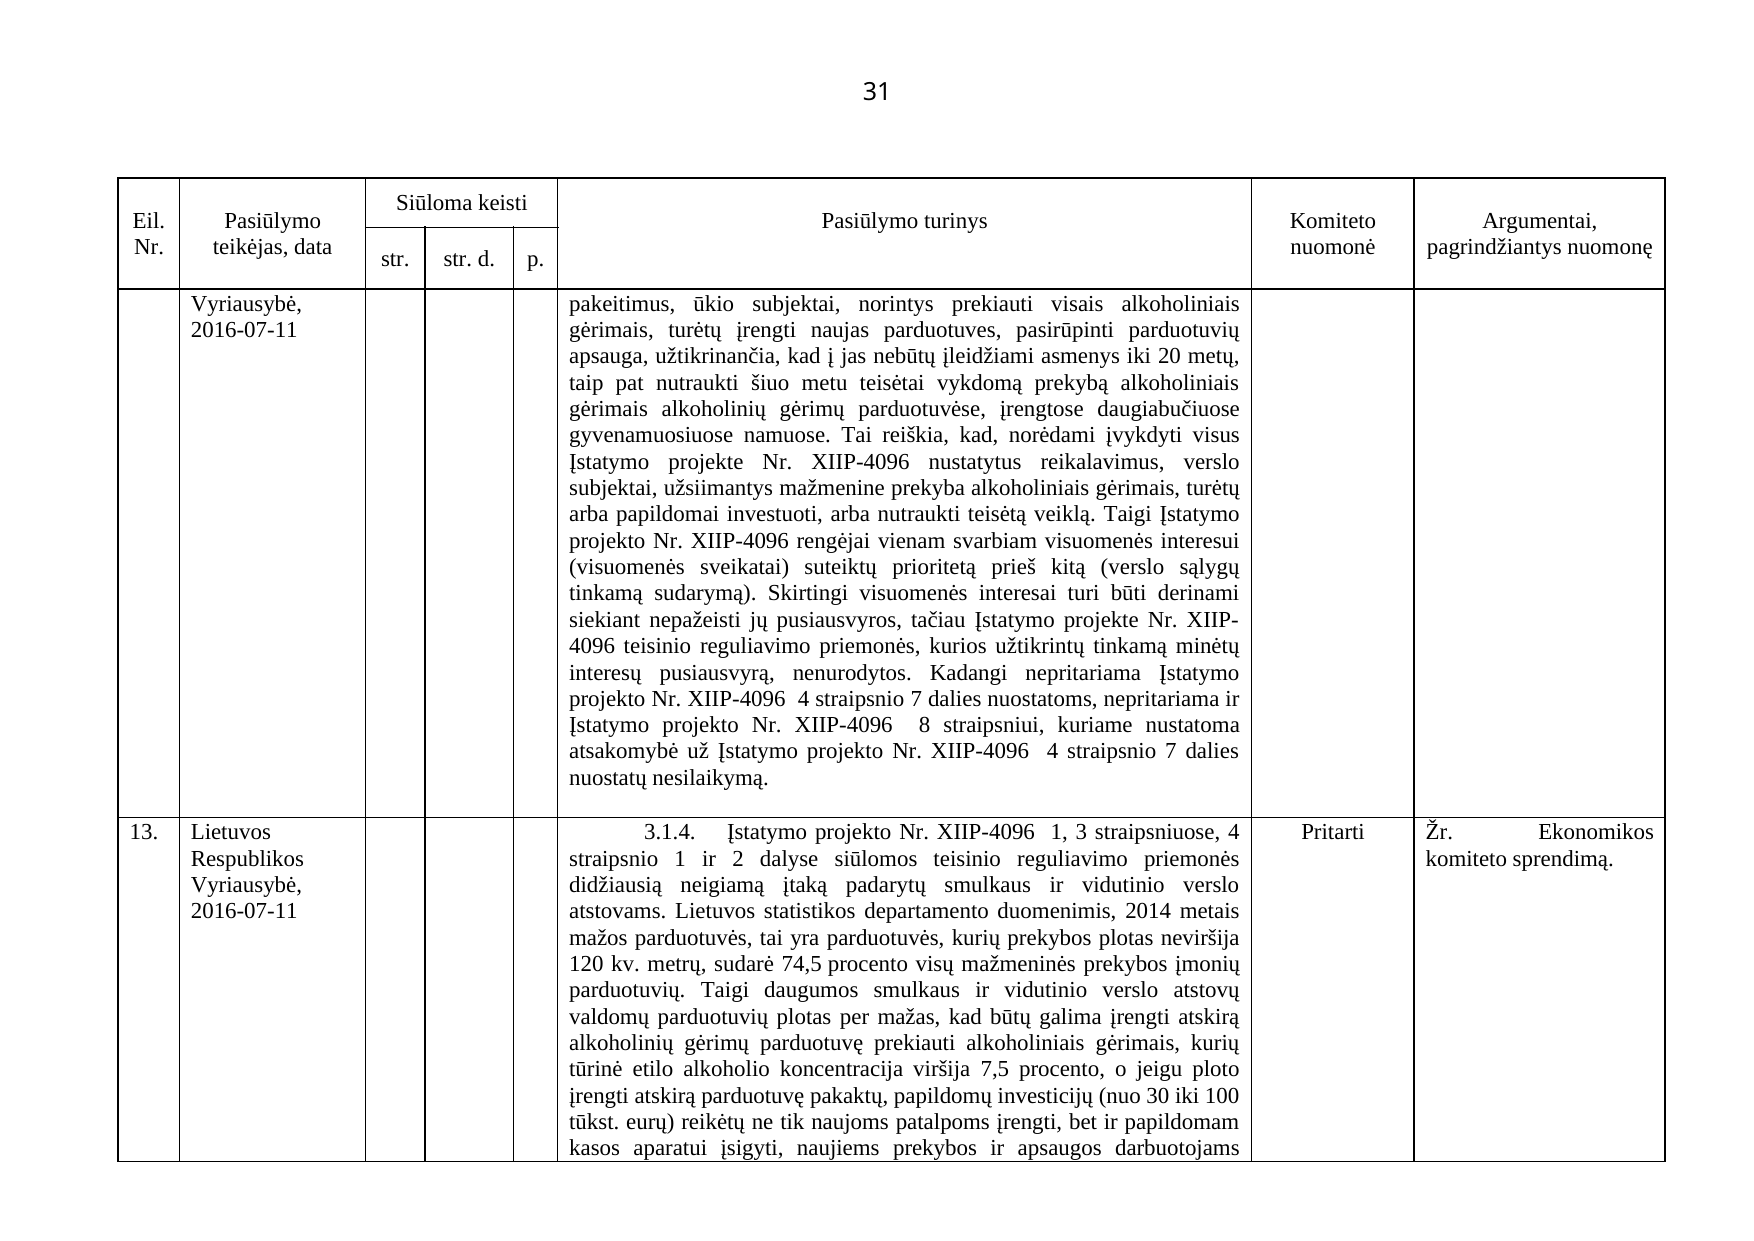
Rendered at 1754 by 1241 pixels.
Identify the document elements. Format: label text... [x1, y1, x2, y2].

table_cell 3.1.4. Įstatymo projekto Nr. XIIP-4096 1, 3 straipsniuose, 4 straipsnio 1 ir 2 dalyse siūlomos teisinio reguliavimo priemonės didžiausią neigiamą įtaką padarytų smulkaus ir vidutinio verslo atstovams. Lietuvos statistikos departamento duomenimis, 2014 metais mažos parduotuvės, tai yra parduotuvės, kurių prekybos plotas neviršija 120 kv. metrų, sudarė 74,5 procento visų mažmeninės prekybos įmonių parduotuvių. Taigi daugumos smulkaus ir vidutinio verslo atstovų valdomų parduotuvių plotas per mažas, kad būtų galima įrengti atskirą alkoholinių gėrimų parduotuvę prekiauti alkoholiniais gėrimais, kurių tūrinė etilo alkoholio koncentracija viršija 7,5 procento, o jeigu ploto įrengti atskirą parduotuvę pakaktų, papildomų investicijų (nuo 30 iki 100 tūkst. eurų) reikėtų ne tik naujoms patalpoms įrengti, bet ir papildomam kasos aparatui įsigyti, naujiems prekybos ir apsaugos darbuotojams [558, 818, 1251, 1161]
table_header Argumentai, pagrindžiantys nuomonę [1415, 179, 1664, 288]
table_cell [514, 818, 557, 1161]
table_cell str. [366, 228, 424, 288]
table_cell p. [514, 228, 557, 288]
table_cell Vyriausybė, 2016-07-11 [180, 290, 365, 817]
table_cell [426, 818, 513, 1161]
table_cell [1252, 290, 1413, 817]
table_header Pasiūlymo turinys [558, 179, 1251, 288]
table_cell [426, 290, 513, 817]
table_header Eil. Nr. [119, 179, 179, 288]
table_header Komiteto nuomonė [1252, 179, 1413, 288]
table_cell Lietuvos Respublikos Vyriausybė, 2016-07-11 [180, 818, 365, 1161]
table_cell [1415, 290, 1664, 817]
table_header Siūloma keisti [366, 179, 557, 226]
table_cell pakeitimus, ūkio subjektai, norintys prekiauti visais alkoholiniais gėrimais, turėtų įrengti naujas parduotuves, pasirūpinti parduotuvių apsauga, užtikrinančia, kad į jas nebūtų įleidžiami asmenys iki 20 metų, taip pat nutraukti šiuo metu teisėtai vykdomą prekybą alkoholiniais gėrimais alkoholinių gėrimų parduotuvėse, įrengtose daugiabučiuose gyvenamuosiuose namuose. Tai reiškia, kad, norėdami įvykdyti visus Įstatymo projekte Nr. XIIP-4096 nustatytus reikalavimus, verslo subjektai, užsiimantys mažmenine prekyba alkoholiniais gėrimais, turėtų arba papildomai investuoti, arba nutraukti teisėtą veiklą. Taigi Įstatymo projekto Nr. XIIP-4096 rengėjai vienam svarbiam visuomenės interesui (visuomenės sveikatai) suteiktų prioritetą prieš kitą (verslo sąlygų tinkamą sudarymą). Skirtingi visuomenės interesai turi būti derinami siekiant nepažeisti jų pusiausvyros, tačiau Įstatymo projekte Nr. XIIP-4096 teisinio reguliavimo priemonės, kurios užtikrintų tinkamą minėtų interesų pusiausvyrą, nenurodytos. Kadangi nepritariama Įstatymo projekto Nr. XIIP-4096 4 straipsnio 7 dalies nuostatoms, nepritariama ir Įstatymo projekto Nr. XIIP-4096 8 straipsniui, kuriame nustatoma atsakomybė už Įstatymo projekto Nr. XIIP-4096 4 straipsnio 7 dalies nuostatų nesilaikymą. [558, 290, 1251, 817]
table_cell [514, 290, 557, 817]
table_cell Žr. Ekonomikos komiteto sprendimą. [1415, 818, 1664, 1161]
table_cell [366, 818, 424, 1161]
table_cell 13. [119, 818, 179, 1161]
table_header Pasiūlymo teikėjas, data [180, 179, 365, 288]
table_cell str. d. [426, 228, 513, 288]
table_cell Pritarti [1252, 818, 1413, 1161]
table_cell [119, 290, 179, 817]
table_cell [366, 290, 424, 817]
